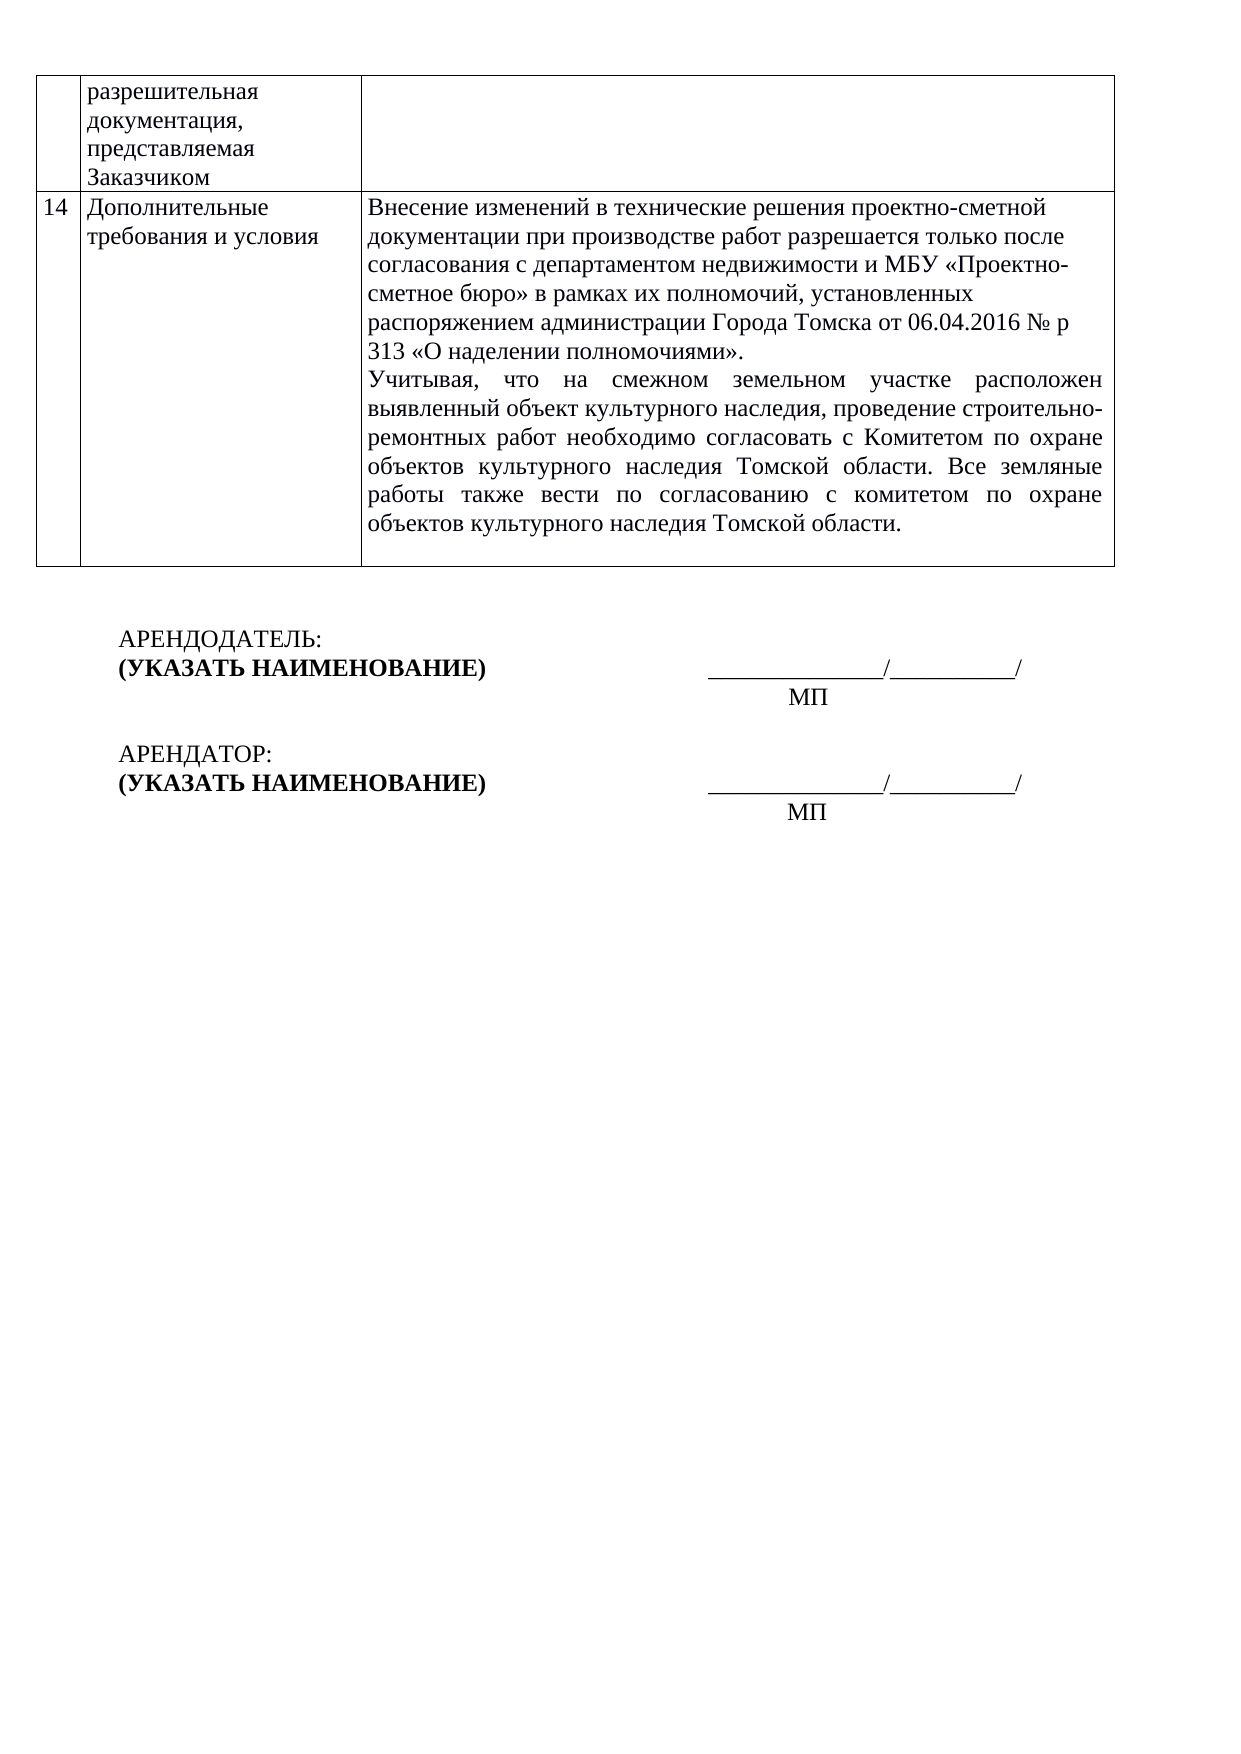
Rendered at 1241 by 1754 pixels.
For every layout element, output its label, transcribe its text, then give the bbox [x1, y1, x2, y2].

text (УКАЗАТЬ НАИМЕНОВАНИЕ) ______________/__________/ [118, 653, 1181, 682]
table_cell разрешительная документация, представляемая Заказчиком [81, 76, 361, 191]
table_cell 14 [37, 192, 80, 566]
table_cell Дополнительные требования и условия [81, 192, 361, 566]
table_cell [37, 76, 80, 191]
text АРЕНДАТОР: [118, 739, 1181, 768]
table_cell [362, 76, 1114, 191]
text АРЕНДОДАТЕЛЬ: [118, 624, 1181, 653]
text (УКАЗАТЬ НАИМЕНОВАНИЕ) ______________/__________/ [118, 768, 1181, 797]
text МП [118, 682, 1181, 711]
text МП [118, 797, 1181, 826]
table_cell Внесение изменений в технические решения проектно-сметной документации при производстве работ разрешается только после согласования с департаментом недвижимости и МБУ «Проектно-сметное бюро» в рамках их полномочий, установленных распоряжением администрации Города Томска от 06.04.2016 № р 313 «О наделении полномочиями». Учитывая, что на смежном земельном участке расположен выявленный объект культурного наследия, проведение строительно-ремонтных работ необходимо согласовать с Комитетом по охране объектов культурного наследия Томской области. Все земляные работы также вести по согласованию с комитетом по охране объектов культурного наследия Томской области. [362, 192, 1114, 566]
